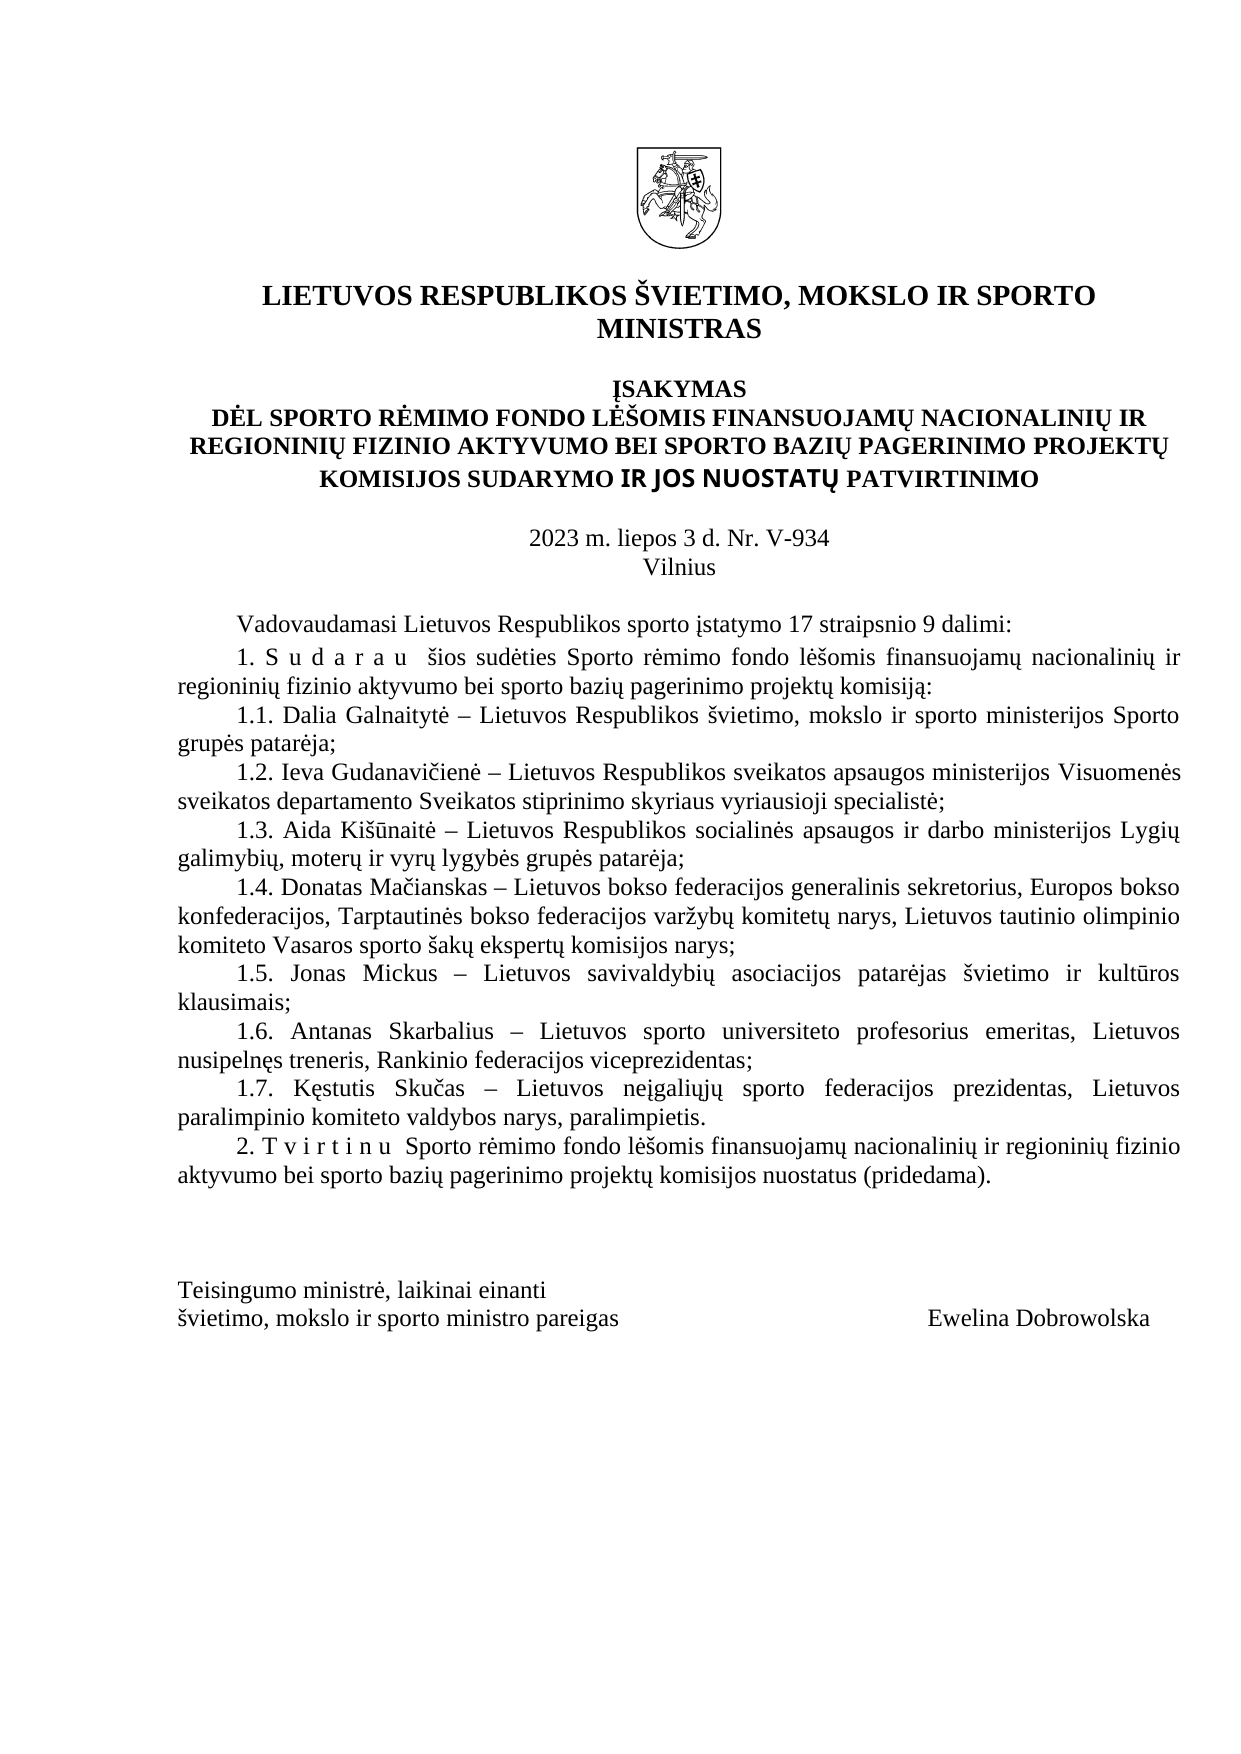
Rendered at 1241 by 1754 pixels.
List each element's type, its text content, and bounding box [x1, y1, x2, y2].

text 1.2. Ieva Gudanavičienė – Lietuvos Respublikos sveikatos apsaugos ministerijos Visuomenės sveikatos departamento Sveikatos stiprinimo skyriaus vyriausioji specialistė; [177, 757, 1181, 815]
text 1.6. Antanas Skarbalius – Lietuvos sporto universiteto profesorius emeritas, Lietuvos nusipelnęs treneris, Rankinio federacijos viceprezidentas; [177, 1016, 1181, 1073]
text 2. T v i r t i n u Sporto rėmimo fondo lėšomis finansuojamų nacionalinių ir regioninių fizinio aktyvumo bei sporto bazių pagerinimo projektų komisijos nuostatus (pridedama). [177, 1131, 1181, 1188]
text 1.5. Jonas Mickus – Lietuvos savivaldybių asociacijos patarėjas švietimo ir kultūros klausimais; [177, 958, 1181, 1016]
text 1.3. Aida Kišūnaitė – Lietuvos Respublikos socialinės apsaugos ir darbo ministerijos Lygių galimybių, moterų ir vyrų lygybės grupės patarėja; [177, 815, 1181, 872]
text LIETUVOS RESPUBLIKOS ŠVIETIMO, MOKSLO IR SPORTO MINISTRAS [177, 278, 1181, 345]
text 1. S u d a r a u šios sudėties Sporto rėmimo fondo lėšomis finansuojamų nacionalinių ir regioninių fizinio aktyvumo bei sporto bazių pagerinimo projektų komisiją: [177, 642, 1181, 700]
text švietimo, mokslo ir sporto ministro pareigas Ewelina Dobrowolska [177, 1303, 1181, 1332]
text DĖL SPORTO RĖMIMO FONDO LĖŠOMIS FINANSUOJAMŲ NACIONALINIŲ IR REGIONINIŲ FIZINIO AKTYVUMO BEI SPORTO BAZIŲ PAGERINIMO PROJEKTŲ KOMISIJOS SUDARYMO IR JOS Nuostatų PATVIRTINIMO [177, 403, 1181, 494]
text Teisingumo ministrė, laikinai einanti [177, 1275, 1181, 1303]
text 1.1. Dalia Galnaitytė – Lietuvos Respublikos švietimo, mokslo ir sporto ministerijos Sporto grupės patarėja; [177, 700, 1181, 757]
text 2023 m. liepos 3 d. Nr. V-934 [177, 523, 1181, 552]
text Vadovaudamasi Lietuvos Respublikos sporto įstatymo 17 straipsnio 9 dalimi: [177, 609, 1181, 638]
text 1.4. Donatas Mačianskas – Lietuvos bokso federacijos generalinis sekretorius, Europos bokso konfederacijos, Tarptautinės bokso federacijos varžybų komitetų narys, Lietuvos tautinio olimpinio komiteto Vasaros sporto šakų ekspertų komisijos narys; [177, 872, 1181, 958]
text ĮSAKYMAS [177, 374, 1181, 403]
text Vilnius [177, 552, 1181, 581]
text 1.7. Kęstutis Skučas – Lietuvos neįgaliųjų sporto federacijos prezidentas, Lietuvos paralimpinio komiteto valdybos narys, paralimpietis. [177, 1073, 1181, 1131]
